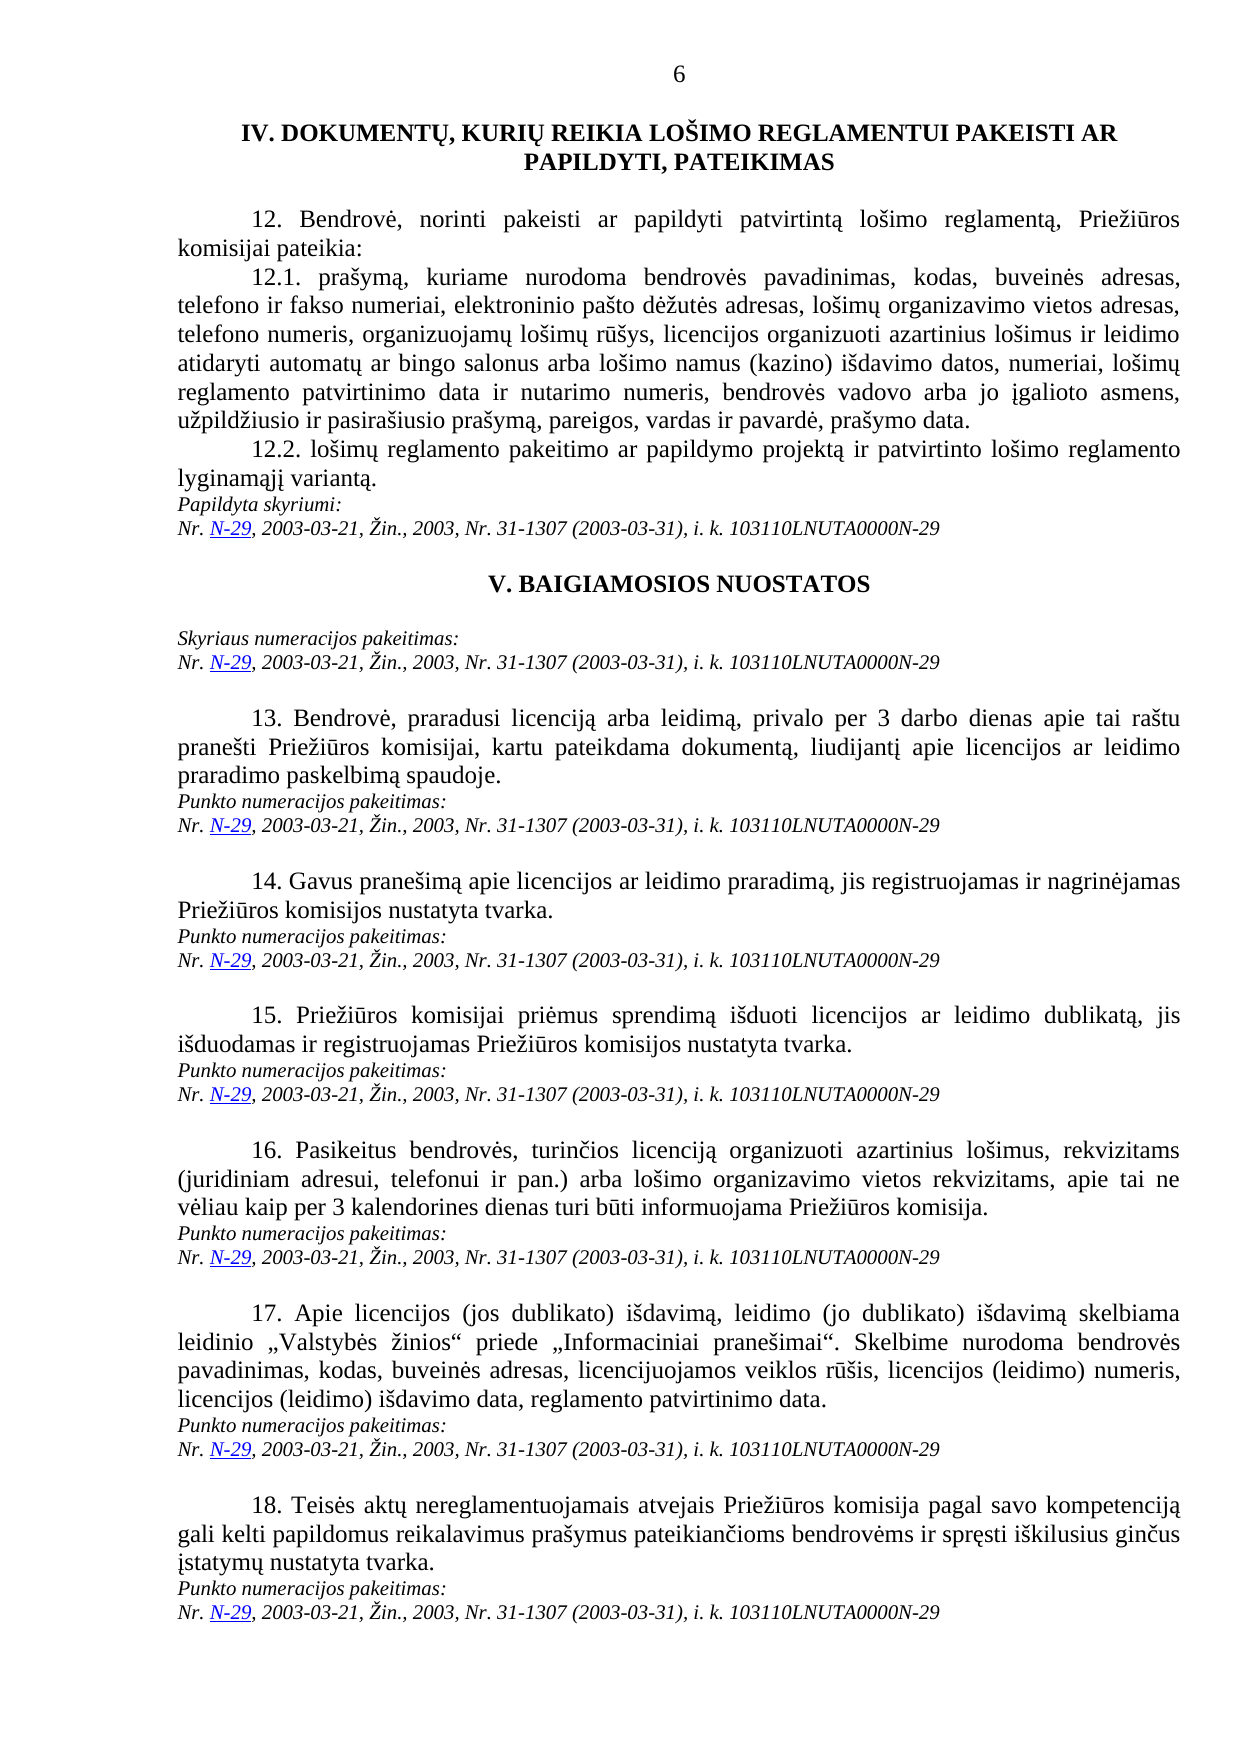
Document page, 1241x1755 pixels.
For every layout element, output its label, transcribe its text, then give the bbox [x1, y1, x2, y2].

text Nr. N-29, 2003-03-21, Žin., 2003, Nr. 31-1307 (2003-03-31), i. k. 103110LNUTA0000N-29 [177, 1245, 1181, 1269]
text 12.2. lošimų reglamento pakeitimo ar papildymo projektą ir patvirtinto lošimo reglamento lyginamąjį variantą. [177, 434, 1181, 492]
text Punkto numeracijos pakeitimas: [177, 1576, 1181, 1600]
text IV. DOKUMENTŲ, KURIŲ REIKIA LOŠIMO REGLAMENTUI PAKEISTI AR PAPILDYTI, PATEIKIMAS [177, 118, 1181, 176]
text Punkto numeracijos pakeitimas: [177, 924, 1181, 948]
text Nr. N-29, 2003-03-21, Žin., 2003, Nr. 31-1307 (2003-03-31), i. k. 103110LNUTA0000N-29 [177, 650, 1181, 674]
text Punkto numeracijos pakeitimas: [177, 1221, 1181, 1245]
text Skyriaus numeracijos pakeitimas: [177, 626, 1181, 650]
text 13. Bendrovė, praradusi licenciją arba leidimą, privalo per 3 darbo dienas apie tai raštu pranešti Priežiūros komisijai, kartu pateikdama dokumentą, liudijantį apie licencijos ar leidimo praradimo paskelbimą spaudoje. [177, 703, 1181, 789]
text Nr. N-29, 2003-03-21, Žin., 2003, Nr. 31-1307 (2003-03-31), i. k. 103110LNUTA0000N-29 [177, 1437, 1181, 1461]
text Nr. N-29, 2003-03-21, Žin., 2003, Nr. 31-1307 (2003-03-31), i. k. 103110LNUTA0000N-29 [177, 516, 1181, 540]
text Punkto numeracijos pakeitimas: [177, 1413, 1181, 1437]
text Papildyta skyriumi: [177, 492, 1181, 516]
text 15. Priežiūros komisijai priėmus sprendimą išduoti licencijos ar leidimo dublikatą, jis išduodamas ir registruojamas Priežiūros komisijos nustatyta tvarka. [177, 1001, 1181, 1058]
text 16. Pasikeitus bendrovės, turinčios licenciją organizuoti azartinius lošimus, rekvizitams (juridiniam adresui, telefonui ir pan.) arba lošimo organizavimo vietos rekvizitams, apie tai ne vėliau kaip per 3 kalendorines dienas turi būti informuojama Priežiūros komisija. [177, 1135, 1181, 1221]
text Nr. N-29, 2003-03-21, Žin., 2003, Nr. 31-1307 (2003-03-31), i. k. 103110LNUTA0000N-29 [177, 948, 1181, 972]
text 12.1. prašymą, kuriame nurodoma bendrovės pavadinimas, kodas, buveinės adresas, telefono ir fakso numeriai, elektroninio pašto dėžutės adresas, lošimų organizavimo vietos adresas, telefono numeris, organizuojamų lošimų rūšys, licencijos organizuoti azartinius lošimus ir leidimo atidaryti automatų ar bingo salonus arba lošimo namus (kazino) išdavimo datos, numeriai, lošimų reglamento patvirtinimo data ir nutarimo numeris, bendrovės vadovo arba jo įgalioto asmens, užpildžiusio ir pasirašiusio prašymą, pareigos, vardas ir pavardė, prašymo data. [177, 262, 1181, 434]
text 12. Bendrovė, norinti pakeisti ar papildyti patvirtintą lošimo reglamentą, Priežiūros komisijai pateikia: [177, 204, 1181, 262]
text Nr. N-29, 2003-03-21, Žin., 2003, Nr. 31-1307 (2003-03-31), i. k. 103110LNUTA0000N-29 [177, 813, 1181, 837]
text Punkto numeracijos pakeitimas: [177, 789, 1181, 813]
text 18. Teisės aktų nereglamentuojamais atvejais Priežiūros komisija pagal savo kompetenciją gali kelti papildomus reikalavimus prašymus pateikiančioms bendrovėms ir spręsti iškilusius ginčus įstatymų nustatyta tvarka. [177, 1490, 1181, 1576]
text 17. Apie licencijos (jos dublikato) išdavimą, leidimo (jo dublikato) išdavimą skelbiama leidinio „Valstybės žinios“ priede „Informaciniai pranešimai“. Skelbime nurodoma bendrovės pavadinimas, kodas, buveinės adresas, licencijuojamos veiklos rūšis, licencijos (leidimo) numeris, licencijos (leidimo) išdavimo data, reglamento patvirtinimo data. [177, 1298, 1181, 1413]
text Nr. N-29, 2003-03-21, Žin., 2003, Nr. 31-1307 (2003-03-31), i. k. 103110LNUTA0000N-29 [177, 1082, 1181, 1106]
text Punkto numeracijos pakeitimas: [177, 1058, 1181, 1082]
text V. BAIGIAMOSIOS NUOSTATOS [177, 569, 1181, 597]
text Nr. N-29, 2003-03-21, Žin., 2003, Nr. 31-1307 (2003-03-31), i. k. 103110LNUTA0000N-29 [177, 1600, 1181, 1624]
text 14. Gavus pranešimą apie licencijos ar leidimo praradimą, jis registruojamas ir nagrinėjamas Priežiūros komisijos nustatyta tvarka. [177, 866, 1181, 924]
